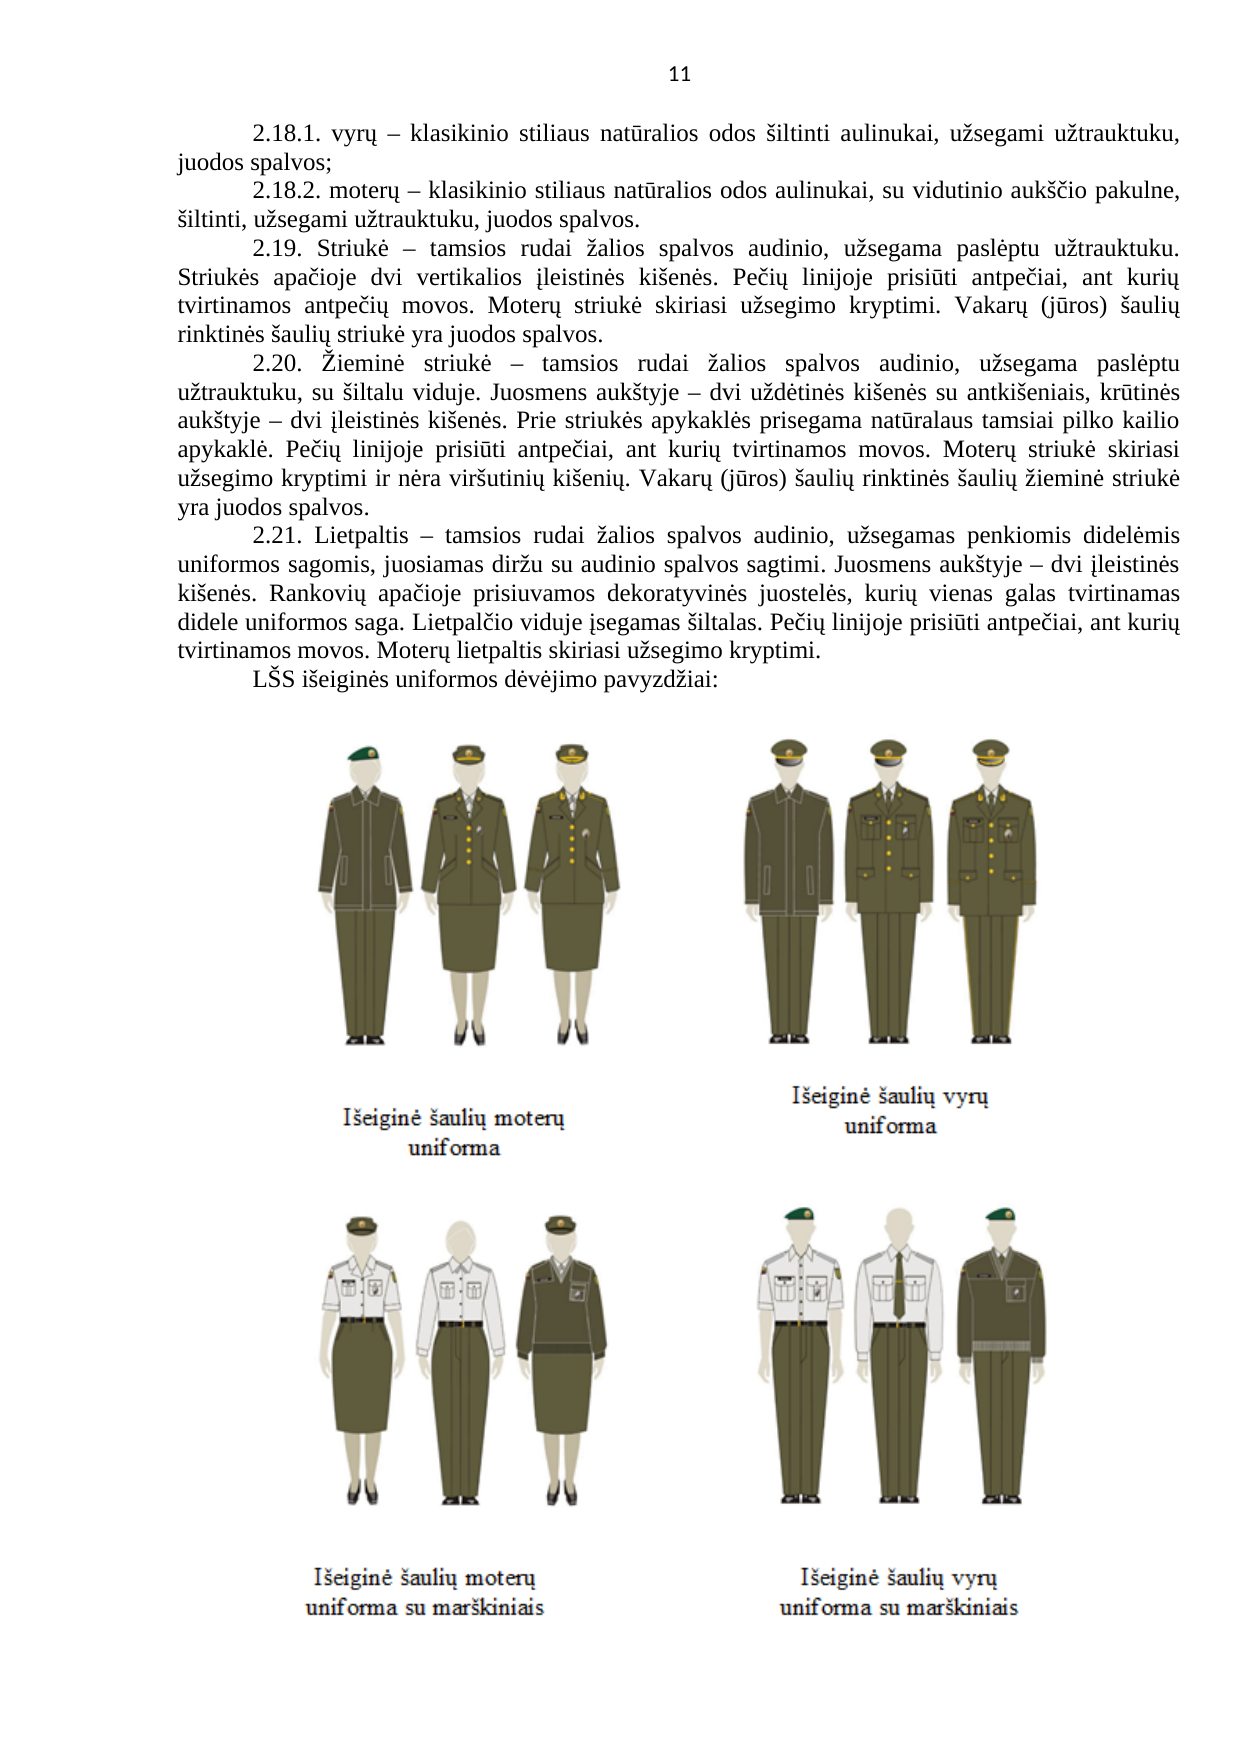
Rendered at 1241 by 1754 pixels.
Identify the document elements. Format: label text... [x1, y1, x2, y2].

text 2.18.1. vyrų – klasikinio stiliaus natūralios odos šiltinti aulinukai, užsegami užtrauktuku, juodos spalvos; [177, 118, 1181, 176]
text 2.21. Lietpaltis – tamsios rudai žalios spalvos audinio, užsegamas penkiomis didelėmis uniformos sagomis, juosiamas diržu su audinio spalvos sagtimi. Juosmens aukštyje – dvi įleistinės kišenės. Rankovių apačioje prisiuvamos dekoratyvinės juostelės, kurių vienas galas tvirtinamas didele uniformos saga. Lietpalčio viduje įsegamas šiltalas. Pečių linijoje prisiūti antpečiai, ant kurių tvirtinamos movos. Moterų lietpaltis skiriasi užsegimo kryptimi. [177, 521, 1181, 664]
text 2.18.2. moterų – klasikinio stiliaus natūralios odos aulinukai, su vidutinio aukščio pakulne, šiltinti, užsegami užtrauktuku, juodos spalvos. [177, 176, 1181, 233]
text 2.20. Žieminė striukė – tamsios rudai žalios spalvos audinio, užsegama paslėptu užtrauktuku, su šiltalu viduje. Juosmens aukštyje – dvi uždėtinės kišenės su antkišeniais, krūtinės aukštyje – dvi įleistinės kišenės. Prie striukės apykaklės prisegama natūralaus tamsiai pilko kailio apykaklė. Pečių linijoje prisiūti antpečiai, ant kurių tvirtinamos movos. Moterų striukė skiriasi užsegimo kryptimi ir nėra viršutinių kišenių. Vakarų (jūros) šaulių rinktinės šaulių žieminė striukė yra juodos spalvos. [177, 348, 1181, 521]
text 2.19. Striukė – tamsios rudai žalios spalvos audinio, užsegama paslėptu užtrauktuku. Striukės apačioje dvi vertikalios įleistinės kišenės. Pečių linijoje prisiūti antpečiai, ant kurių tvirtinamos antpečių movos. Moterų striukė skiriasi užsegimo kryptimi. Vakarų (jūros) šaulių rinktinės šaulių striukė yra juodos spalvos. [177, 233, 1181, 348]
text LŠS išeiginės uniformos dėvėjimo pavyzdžiai: [177, 664, 1181, 693]
